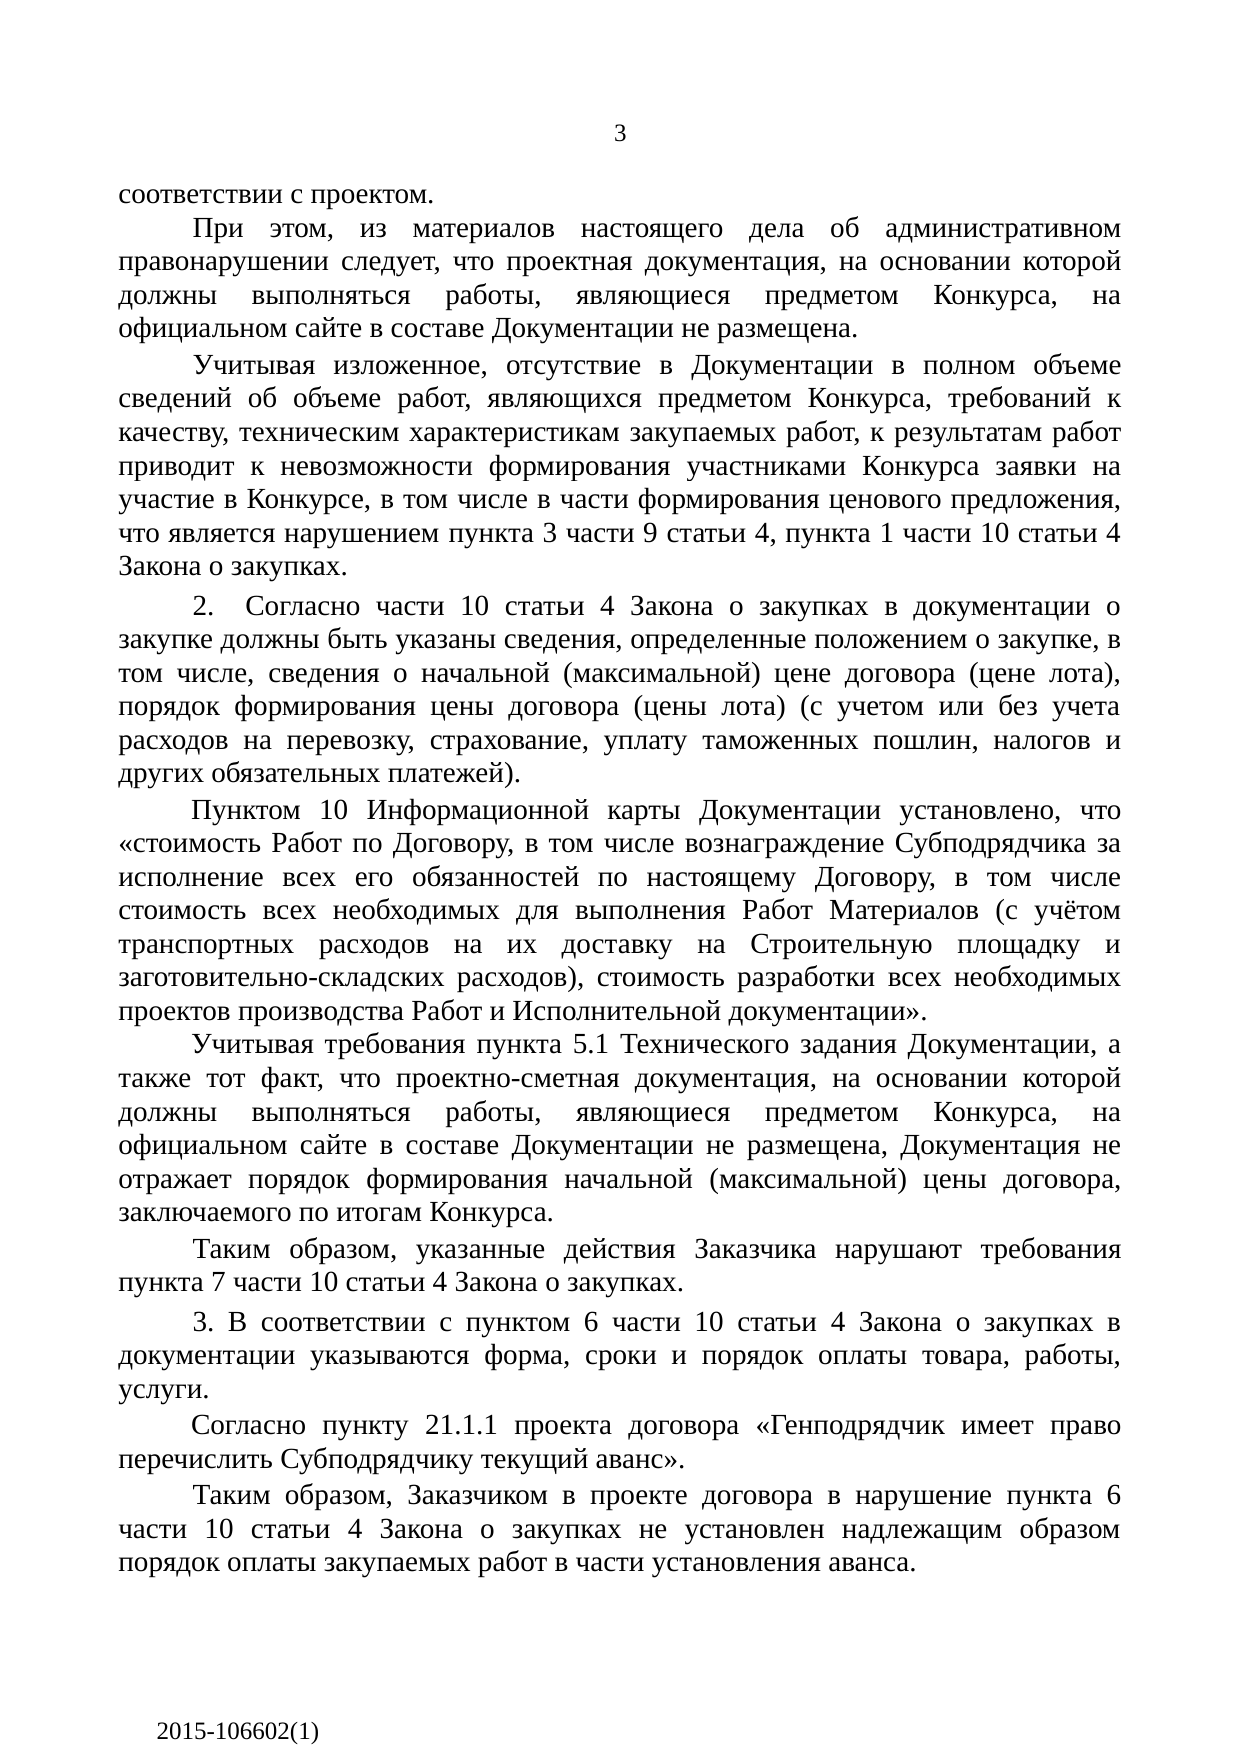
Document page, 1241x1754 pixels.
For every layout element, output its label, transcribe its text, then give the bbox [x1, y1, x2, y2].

text Таким образом, Заказчиком в проекте договора в нарушение пункта 6 части 10 статьи 4 Закона о закупках не установлен надлежащим образом порядок оплаты закупаемых работ в части установления аванса. [118, 1477, 1122, 1578]
text 2. Согласно части 10 статьи 4 Закона о закупках в документации о закупке должны быть указаны сведения, определенные положением о закупке, в том числе, сведения о начальной (максимальной) цене договора (цене лота), порядок формирования цены договора (цены лота) (с учетом или без учета расходов на перевозку, страхование, уплату таможенных пошлин, налогов и других обязательных платежей). [118, 588, 1122, 789]
text Учитывая требования пункта 5.1 Технического задания Документации, а также тот факт, что проектно-сметная документация, на основании которой должны выполняться работы, являющиеся предметом Конкурса, на официальном сайте в составе Документации не размещена, Документация не отражает порядок формирования начальной (максимальной) цены договора, заключаемого по итогам Конкурса. [118, 1027, 1122, 1228]
text Согласно пункту 21.1.1 проекта договора «Генподрядчик имеет право перечислить Субподрядчику текущий аванс». [118, 1407, 1122, 1474]
text Таким образом, указанные действия Заказчика нарушают требования пункта 7 части 10 статьи 4 Закона о закупках. [118, 1231, 1122, 1298]
text соответствии с проектом. [118, 176, 1122, 210]
text 3. В соответствии с пунктом 6 части 10 статьи 4 Закона о закупках в документации указываются форма, сроки и порядок оплаты товара, работы, услуги. [118, 1304, 1122, 1404]
text При этом, из материалов настоящего дела об административном правонарушении следует, что проектная документация, на основании которой должны выполняться работы, являющиеся предметом Конкурса, на официальном сайте в составе Документации не размещена. [118, 210, 1122, 344]
text Пунктом 10 Информационной карты Документации установлено, что «стоимость Работ по Договору, в том числе вознаграждение Субподрядчика за исполнение всех его обязанностей по настоящему Договору, в том числе стоимость всех необходимых для выполнения Работ Материалов (с учётом транспортных расходов на их доставку на Строительную площадку и заготовительно-складских расходов), стоимость разработки всех необходимых проектов производства Работ и Исполнительной документации». [118, 792, 1122, 1027]
text Учитывая изложенное, отсутствие в Документации в полном объеме сведений об объеме работ, являющихся предметом Конкурса, требований к качеству, техническим характеристикам закупаемых работ, к результатам работ приводит к невозможности формирования участниками Конкурса заявки на участие в Конкурсе, в том числе в части формирования ценового предложения, что является нарушением пункта 3 части 9 статьи 4, пункта 1 части 10 статьи 4 Закона о закупках. [118, 347, 1122, 582]
